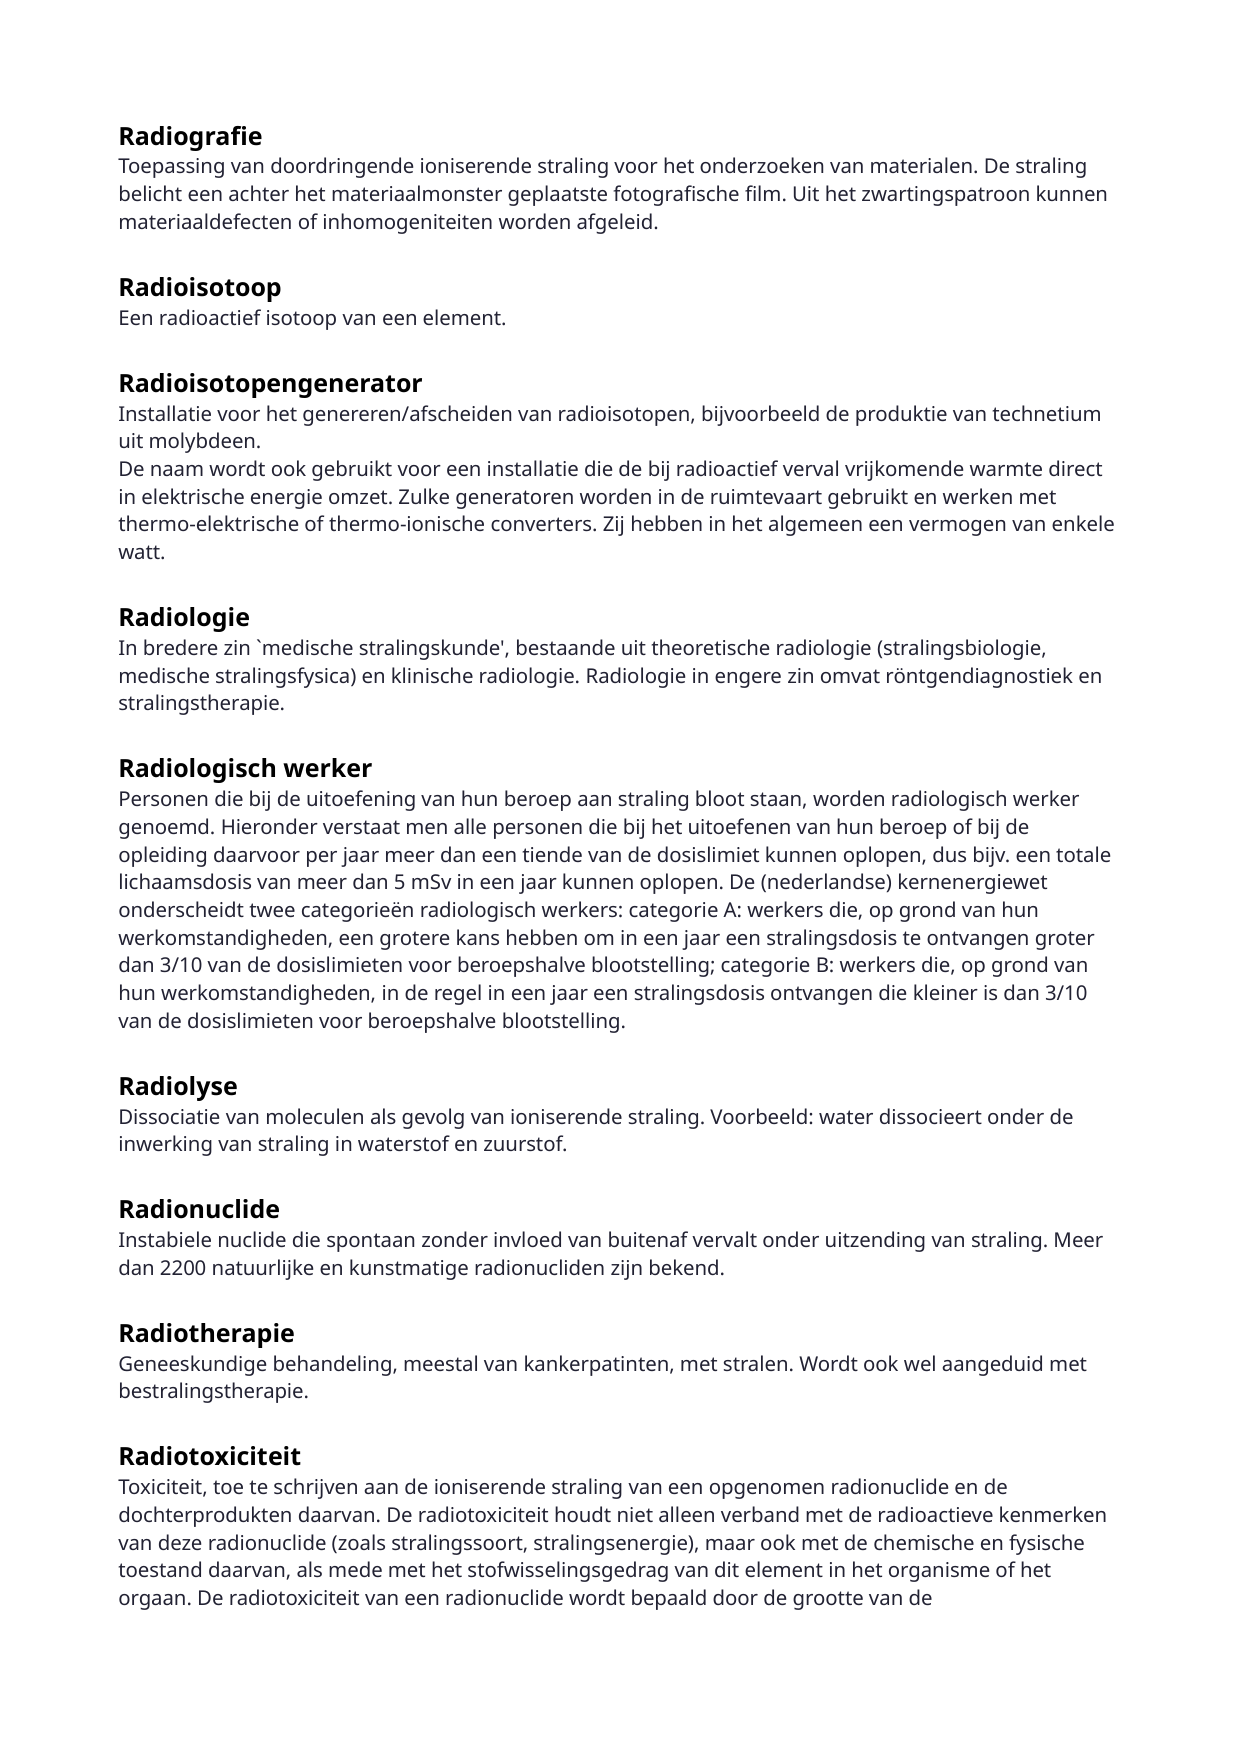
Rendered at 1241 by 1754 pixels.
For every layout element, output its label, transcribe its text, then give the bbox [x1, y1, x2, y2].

text Radiografie Toepassing van doordringende ioniserende straling voor het onderzoeken van materialen. De straling belicht een achter het materiaalmonster geplaatste fotografische film. Uit het zwartingspatroon kunnen materiaaldefecten of inhomogeniteiten worden afgeleid. Radioisotoop Een radioactief isotoop van een element. [118, 118, 1122, 331]
text Radioisotopengenerator Installatie voor het genereren/afscheiden van radioisotopen, bijvoorbeeld de produktie van technetium uit molybdeen. [118, 331, 1122, 455]
text De naam wordt ook gebruikt voor een installatie die de bij radioactief verval vrijkomende warmte direct in elektrische energie omzet. Zulke generatoren worden in de ruimtevaart gebruikt en werken met thermo-elektrische of thermo-ionische converters. Zij hebben in het algemeen een vermogen van enkele watt. Radiologie In bredere zin `medische stralingskunde', bestaande uit theoretische radiologie (stralingsbiologie, medische stralingsfysica) en klinische radiologie. Radiologie in engere zin omvat röntgendiagnostiek en stralingstherapie. Radiologisch werker Personen die bij de uitoefening van hun beroep aan straling bloot staan, worden radiologisch werker genoemd. Hieronder verstaat men alle personen die bij het uitoefenen van hun beroep of bij de opleiding daarvoor per jaar meer dan een tiende van de dosislimiet kunnen oplopen, dus bijv. een totale lichaamsdosis van meer dan 5 mSv in een jaar kunnen oplopen. De (nederlandse) kernenergiewet onderscheidt twee categorieën radiologisch werkers: categorie A: werkers die, op grond van hun werkomstandigheden, een grotere kans hebben om in een jaar een stralingsdosis te ontvangen groter dan 3/10 van de dosislimieten voor beroepshalve blootstelling; categorie B: werkers die, op grond van hun werkomstandigheden, in de regel in een jaar een stralingsdosis ontvangen die kleiner is dan 3/10 van de dosislimieten voor beroepshalve blootstelling. Radiolyse Dissociatie van moleculen als gevolg van ioniserende straling. Voorbeeld: water dissocieert onder de inwerking van straling in waterstof en zuurstof. Radionuclide Instabiele nuclide die spontaan zonder invloed van buitenaf vervalt onder uitzending van straling. Meer dan 2200 natuurlijke en kunstmatige radionucliden zijn bekend. Radiotherapie Geneeskundige behandeling, meestal van kankerpatinten, met stralen. Wordt ook wel aangeduid met bestralingstherapie. Radiotoxiciteit Toxiciteit, toe te schrijven aan de ioniserende straling van een opgenomen radionuclide en de dochterprodukten daarvan. De radiotoxiciteit houdt niet alleen verband met de radioactieve kenmerken van deze radionuclide (zoals stralingssoort, stralingsenergie), maar ook met de chemische en fysische toestand daarvan, als mede met het stofwisselingsgedrag van dit element in het organisme of het orgaan. De radiotoxiciteit van een radionuclide wordt bepaald door de grootte van de [118, 455, 1122, 1612]
